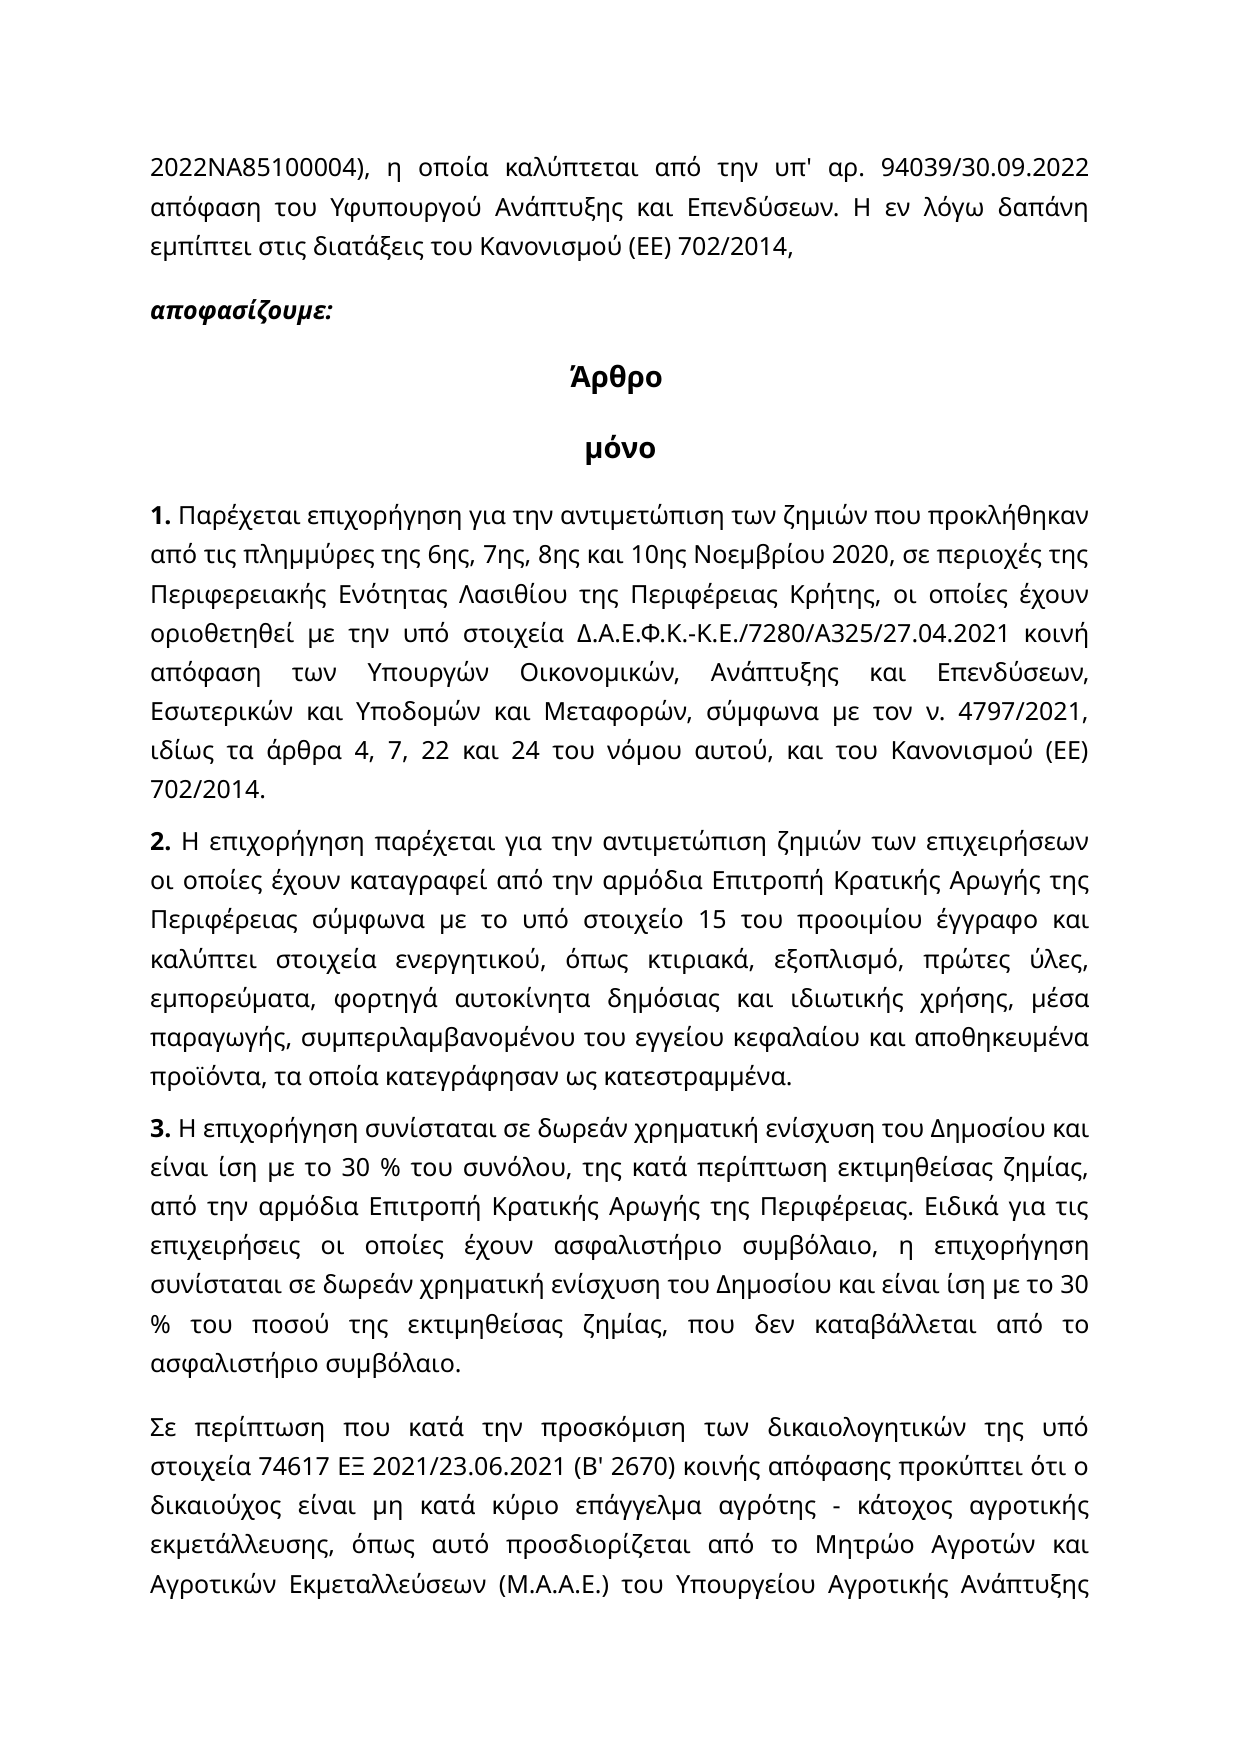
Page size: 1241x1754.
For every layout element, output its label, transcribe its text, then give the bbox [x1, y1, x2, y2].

text αποφασίζουμε: [150, 292, 1090, 327]
text 2022ΝΑ85100004), η οποία καλύπτεται από την υπ' αρ. 94039/30.09.2022 απόφαση του Υφυπουργού Ανάπτυξης και Επενδύσεων. Η εν λόγω δαπάνη εμπίπτει στις διατάξεις του Κανονισμού (ΕΕ) 702/2014, [150, 150, 1090, 262]
text Σε περίπτωση που κατά την προσκόμιση των δικαιολογητικών της υπό στοιχεία 74617 ΕΞ 2021/23.06.2021 (Β' 2670) κοινής απόφασης προκύπτει ότι ο δικαιούχος είναι μη κατά κύριο επάγγελμα αγρότης - κάτοχος αγροτικής εκμετάλλευσης, όπως αυτό προσδιορίζεται από το Μητρώο Αγροτών και Αγροτικών Εκμεταλλεύσεων (Μ.Α.Α.Ε.) του Υπουργείου Αγροτικής Ανάπτυξης [150, 1409, 1090, 1600]
subtitle Άρθρο [150, 357, 1090, 396]
text 3. Η επιχορήγηση συνίσταται σε δωρεάν χρηματική ενίσχυση του Δημοσίου και είναι ίση με το 30 % του συνόλου, της κατά περίπτωση εκτιμηθείσας ζημίας, από την αρμόδια Επιτροπή Κρατικής Αρωγής της Περιφέρειας. Ειδικά για τις επιχειρήσεις οι οποίες έχουν ασφαλιστήριο συμβόλαιο, η επιχορήγηση συνίσταται σε δωρεάν χρηματική ενίσχυση του Δημοσίου και είναι ίση με το 30 % του ποσού της εκτιμηθείσας ζημίας, που δεν καταβάλλεται από το ασφαλιστήριο συμβόλαιο. [150, 1110, 1090, 1379]
text 2. Η επιχορήγηση παρέχεται για την αντιμετώπιση ζημιών των επιχειρήσεων οι οποίες έχουν καταγραφεί από την αρμόδια Επιτροπή Κρατικής Αρωγής της Περιφέρειας σύμφωνα με το υπό στοιχείο 15 του προοιμίου έγγραφο και καλύπτει στοιχεία ενεργητικού, όπως κτιριακά, εξοπλισμό, πρώτες ύλες, εμπορεύματα, φορτηγά αυτοκίνητα δημόσιας και ιδιωτικής χρήσης, μέσα παραγωγής, συμπεριλαμβανομένου του εγγείου κεφαλαίου και αποθηκευμένα προϊόντα, τα οποία κατεγράφησαν ως κατεστραμμένα. [150, 824, 1090, 1093]
subtitle μόνο [150, 427, 1090, 467]
text 1. Παρέχεται επιχορήγηση για την αντιμετώπιση των ζημιών που προκλήθηκαν από τις πλημμύρες της 6ης, 7ης, 8ης και 10ης Νοεμβρίου 2020, σε περιοχές της Περιφερειακής Ενότητας Λασιθίου της Περιφέρειας Κρήτης, οι οποίες έχουν οριοθετηθεί με την υπό στοιχεία Δ.Α.Ε.Φ.Κ.-Κ.Ε./7280/Α325/27.04.2021 κοινή απόφαση των Υπουργών Οικονομικών, Ανάπτυξης και Επενδύσεων, Εσωτερικών και Υποδομών και Μεταφορών, σύμφωνα με τον ν. 4797/2021, ιδίως τα άρθρα 4, 7, 22 και 24 του νόμου αυτού, και του Κανονισμού (ΕΕ) 702/2014. [150, 498, 1090, 806]
